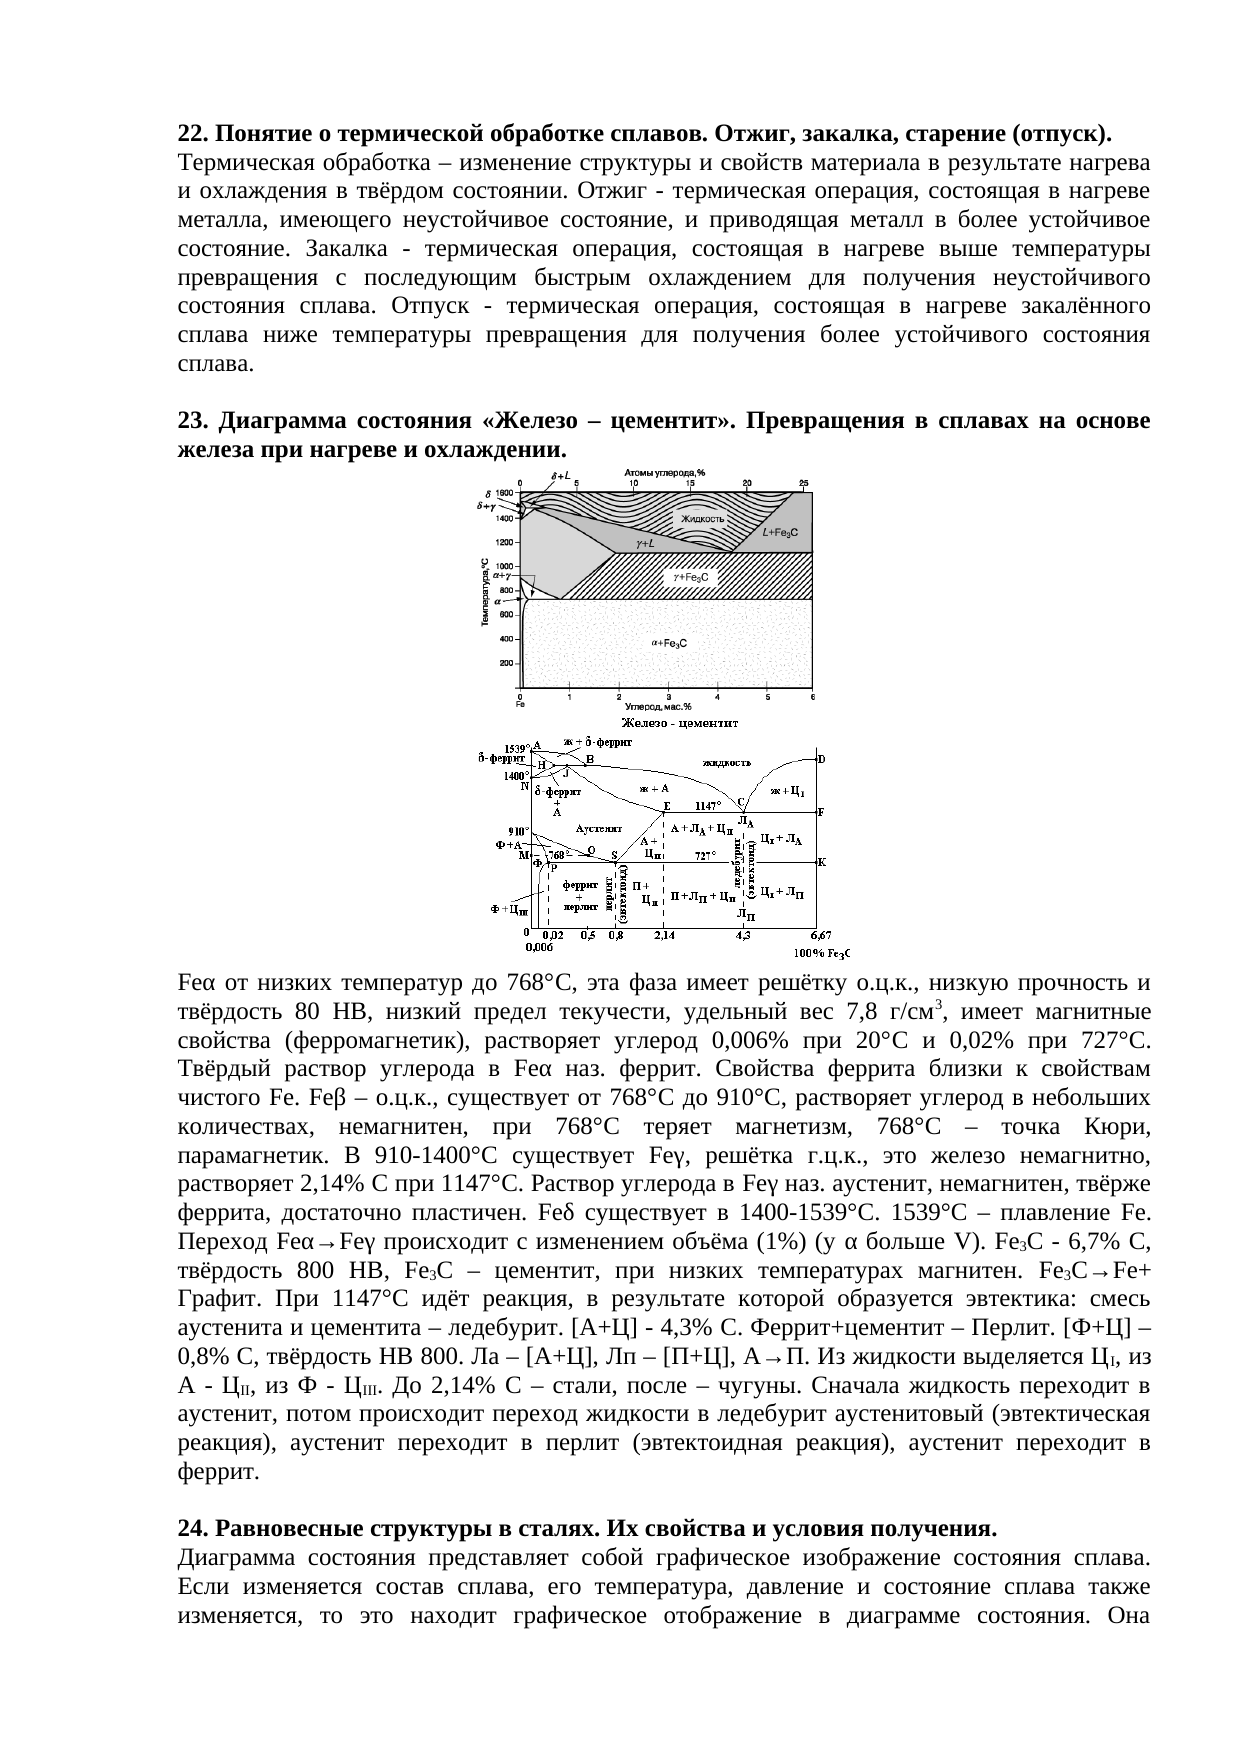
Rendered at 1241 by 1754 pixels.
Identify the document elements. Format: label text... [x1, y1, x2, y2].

text 24. Равновесные структуры в сталях. Их свойства и условия получения. [177, 1513, 1152, 1542]
picture [477, 469, 815, 711]
text Термическая обработка – изменение структуры и свойств материала в результате нагрева и охлаждения в твёрдом состоянии. Отжиг - термическая операция, состоящая в нагреве металла, имеющего неустойчивое состояние, и приводящая металл в более устойчивое состояние. Закалка - термическая операция, состоящая в нагреве выше температуры превращения с последующим быстрым охлаждением для получения неустойчивого состояния сплава. Отпуск - термическая операция, состоящая в нагреве закалённого сплава ниже температуры превращения для получения более устойчивого состояния сплава. [177, 147, 1152, 377]
text 22. Понятие о термической обработке сплавов. Отжиг, закалка, старение (отпуск). [177, 118, 1152, 147]
text Диаграмма состояния представляет собой графическое изображение состояния сплава. Если изменяется состав сплава, его температура, давление и состояние сплава также изменяется, то это находит графическое отображение в диаграмме состояния. Она [177, 1542, 1152, 1628]
text 23. Диаграмма состояния «Железо – цементит». Превращения в сплавах на основе железа при нагреве и охлаждении. [177, 406, 1152, 463]
text Feα от низких температур до 768°C, эта фаза имеет решётку о.ц.к., низкую прочность и твёрдость 80 HB, низкий предел текучести, удельный вес 7,8 г/см3, имеет магнитные свойства (ферромагнетик), растворяет углерод 0,006% при 20°C и 0,02% при 727°C. Твёрдый раствор углерода в Feα наз. феррит. Свойства феррита близки к свойствам чистого Fe. Feβ – о.ц.к., существует от 768°C до 910°C, растворяет углерод в небольших количествах, немагнитен, при 768°C теряет магнетизм, 768°C – точка Кюри, парамагнетик. В 910-1400°C существует Feγ, решётка г.ц.к., это железо немагнитно, растворяет 2,14% C при 1147°C. Раствор углерода в Feγ наз. аустенит, немагнитен, твёрже феррита, достаточно пластичен. Feδ существует в 1400-1539°C. 1539°C – плавление Fe. Переход Feα→Feγ происходит с изменением объёма (1%) (у α больше V). Fe3C - 6,7% C, твёрдость 800 HB, Fe3C – цементит, при низких температурах магнитен. Fe3C→Fe+ Графит. При 1147°C идёт реакция, в результате которой образуется эвтектика: смесь аустенита и цементита – ледебурит. [А+Ц] - 4,3% C. Феррит+цементит – Перлит. [Ф+Ц] – 0,8% C, твёрдость HB 800. Ла – [А+Ц], Лп – [П+Ц], А→П. Из жидкости выделяется ЦI, из А - ЦII, из Ф - ЦIII. До 2,14% C – стали, после – чугуны. Сначала жидкость переходит в аустенит, потом происходит переход жидкости в ледебурит аустенитовый (эвтектическая реакция), аустенит переходит в перлит (эвтектоидная реакция), аустенит переходит в феррит. [177, 967, 1152, 1485]
